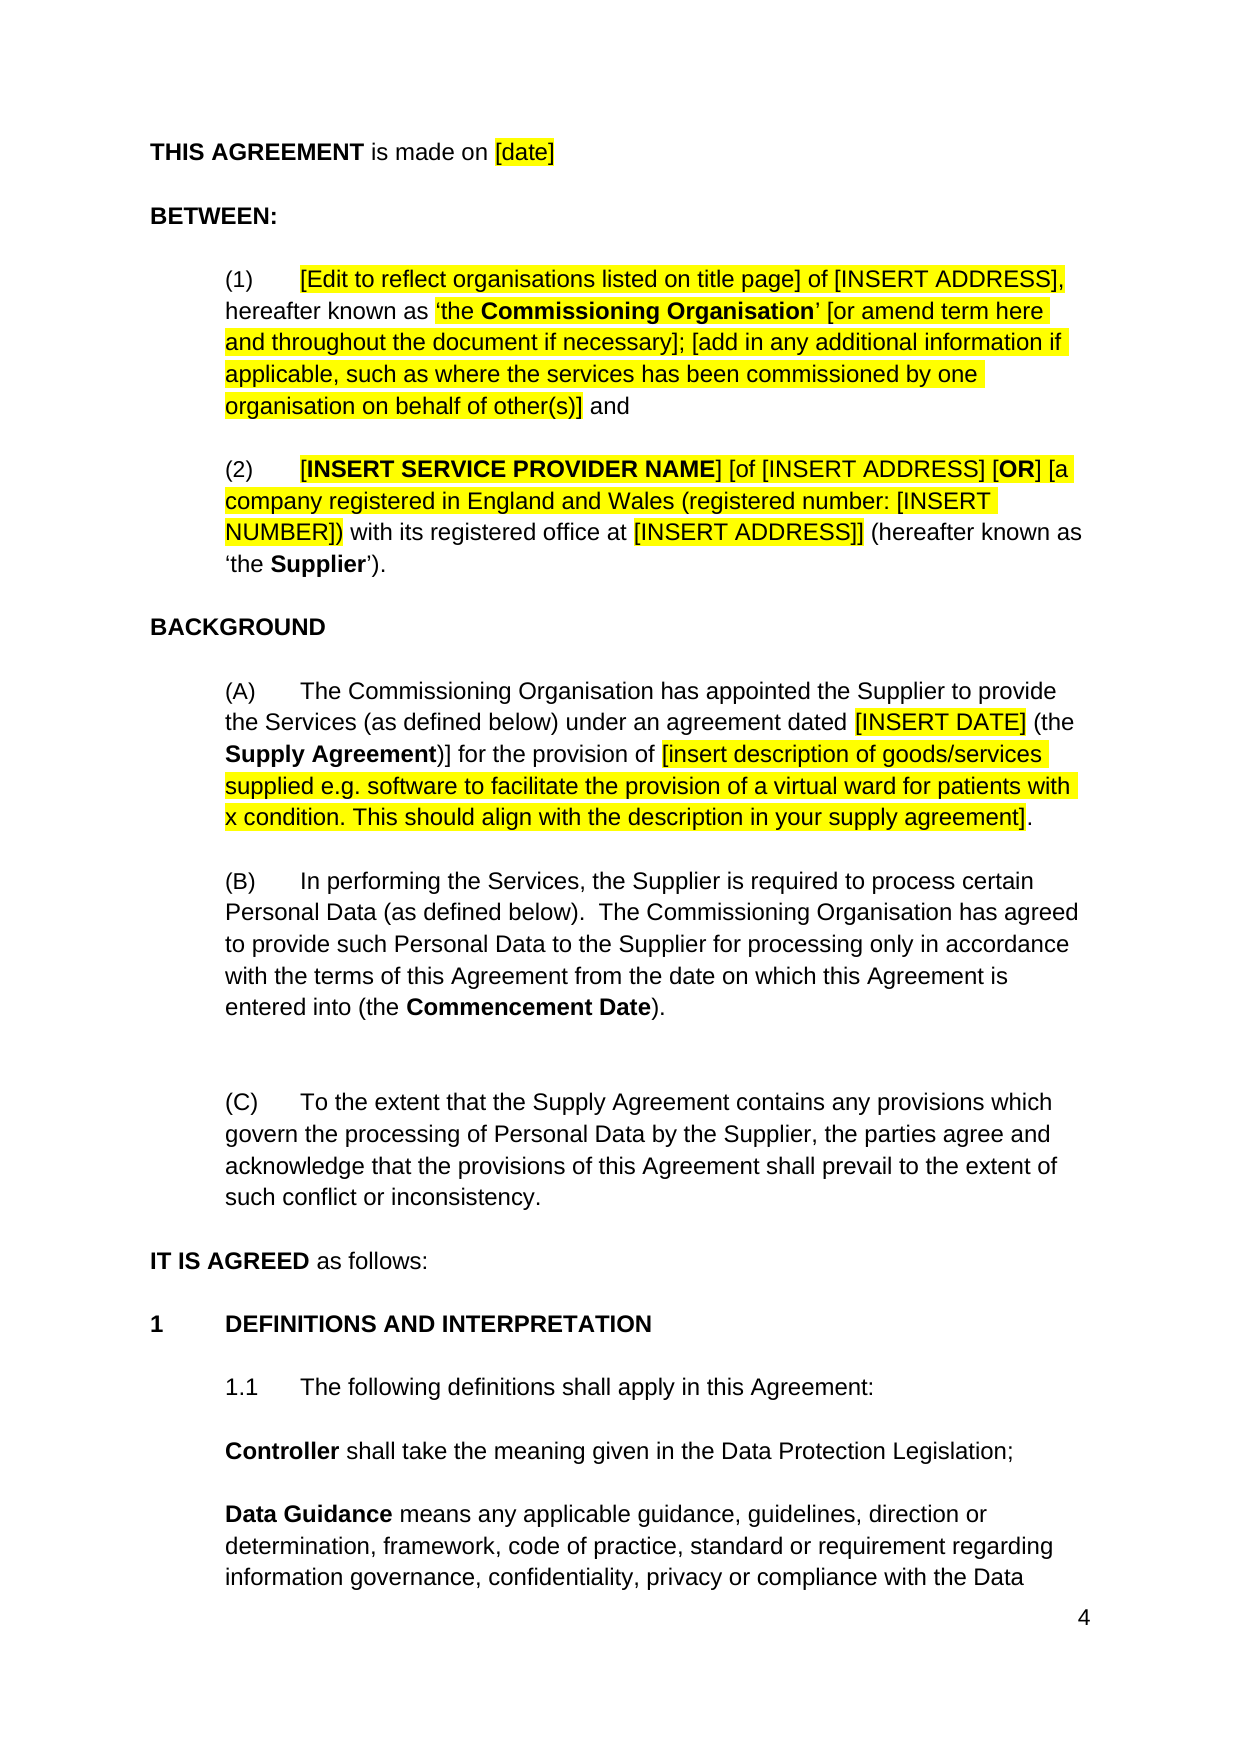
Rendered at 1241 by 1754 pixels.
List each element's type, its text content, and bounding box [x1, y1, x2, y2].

text THIS AGREEMENT is made on [date] [150, 138, 1090, 166]
text Controller shall take the meaning given in the Data Protection Legislation; [225, 1437, 1090, 1464]
list To the extent that the Supply Agreement contains any provisions which govern the processing of Personal Data by the Supplier, the parties agree and acknowledge that the provisions of this Agreement shall prevail to the extent of such conflict or inconsistency. [225, 1088, 1090, 1211]
text IT IS AGREED as follows: [150, 1247, 1090, 1274]
list In performing the Services, the Supplier is required to process certain Personal Data (as defined below). The Commissioning Organisation has agreed to provide such Personal Data to the Supplier for processing only in accordance with the terms of this Agreement from the date on which this Agreement is entered into (the Commencement Date). [225, 867, 1090, 1021]
list [INSERT SERVICE PROVIDER NAME] [of [INSERT ADDRESS] [OR] [a company registered in England and Wales (registered number: [INSERT NUMBER]) with its registered office at [INSERT ADDRESS]] (hereafter known as ‘the Supplier’). [225, 455, 1090, 578]
text BETWEEN: [150, 202, 1090, 229]
text BACKGROUND [150, 613, 1090, 641]
list The Commissioning Organisation has appointed the Supplier to provide the Services (as defined below) under an agreement dated [INSERT DATE] (the Supply Agreement)] for the provision of [insert description of goods/services supplied e.g. software to facilitate the provision of a virtual ward for patients with x condition. This should align with the description in your supply agreement]. [225, 677, 1090, 831]
list The following definitions shall apply in this Agreement: [225, 1373, 1090, 1401]
text Data Guidance means any applicable guidance, guidelines, direction or determination, framework, code of practice, standard or requirement regarding information governance, confidentiality, privacy or compliance with the Data [225, 1500, 1090, 1591]
list [Edit to reflect organisations listed on title page] of [INSERT ADDRESS], hereafter known as ‘the Commissioning Organisation’ [or amend term here and throughout the document if necessary]; [add in any additional information if applicable, such as where the services has been commissioned by one organisation on behalf of other(s)] and [225, 265, 1090, 419]
list DEFINITIONS AND INTERPRETATION [150, 1310, 1090, 1338]
